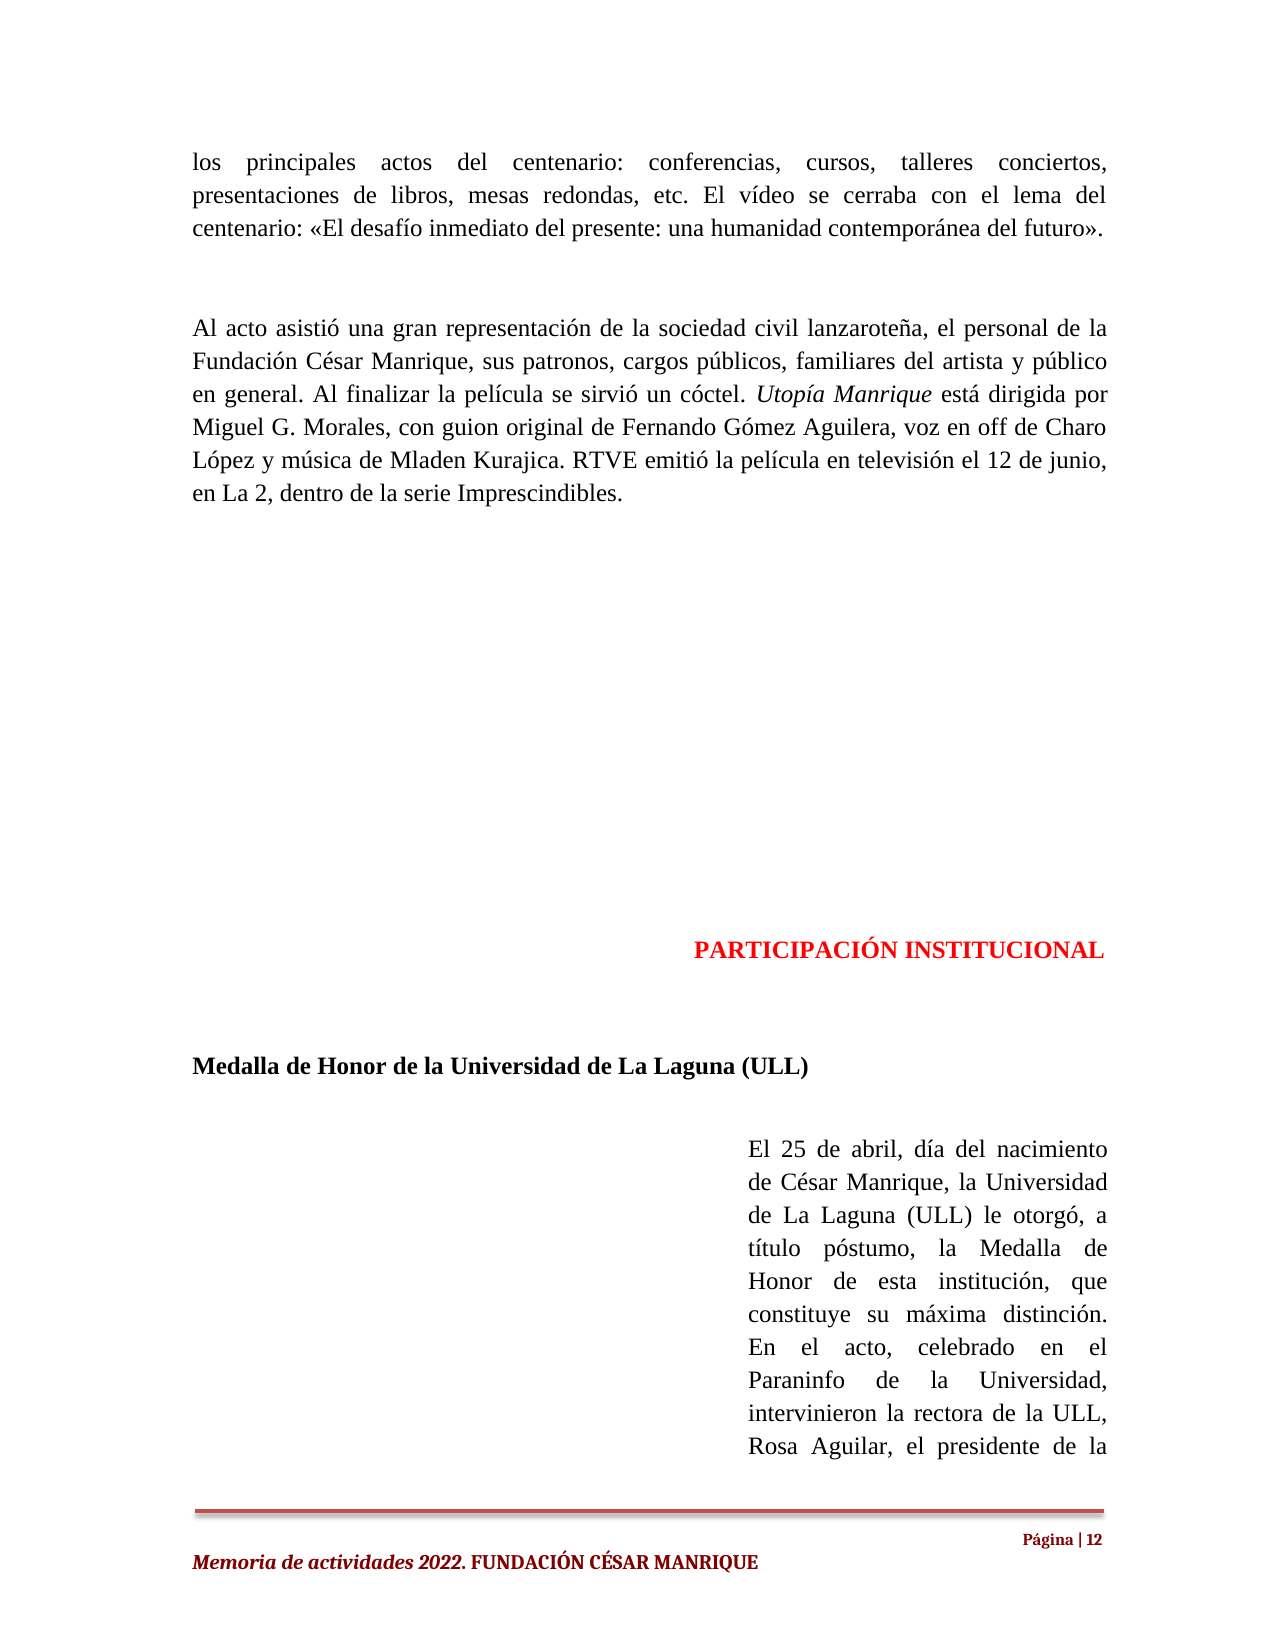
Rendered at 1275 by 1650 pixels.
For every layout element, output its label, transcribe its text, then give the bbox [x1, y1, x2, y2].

subtitle PARTICIPACIÓN INSTITUCIONAL [694, 936, 1200, 964]
text Al acto asistió una gran representación de la sociedad civil lanzaroteña, el personal de la Fundación César Manrique, sus patronos, cargos públicos, familiares del artista y público en general. Al finalizar la película se sirvió un cóctel. Utopía Manrique está dirigida por Miguel G. Morales, con guion original de Fernando Gómez Aguilera, voz en off de Charo López y música de Mladen Kurajica. RTVE emitió la película en televisión el 12 de junio, en La 2, dentro de la serie Imprescindibles. [192, 313, 1108, 507]
text El 25 de abril, día del nacimiento de César Manrique, la Universidad de La Laguna (ULL) le otorgó, a título póstumo, la Medalla de Honor de esta institución, que constituye su máxima distinción. En el acto, celebrado en el Paraninfo de la Universidad, intervinieron la rectora de la ULL, Rosa Aguilar, el presidente de la [748, 1134, 1108, 1460]
subtitle Medalla de Honor de la Universidad de La Laguna (ULL) [192, 1051, 1200, 1080]
text los principales actos del centenario: conferencias, cursos, talleres conciertos, presentaciones de libros, mesas redondas, etc. El vídeo se cerraba con el lema del centenario: «El desafío inmediato del presente: una humanidad contemporánea del futuro». [192, 147, 1108, 242]
